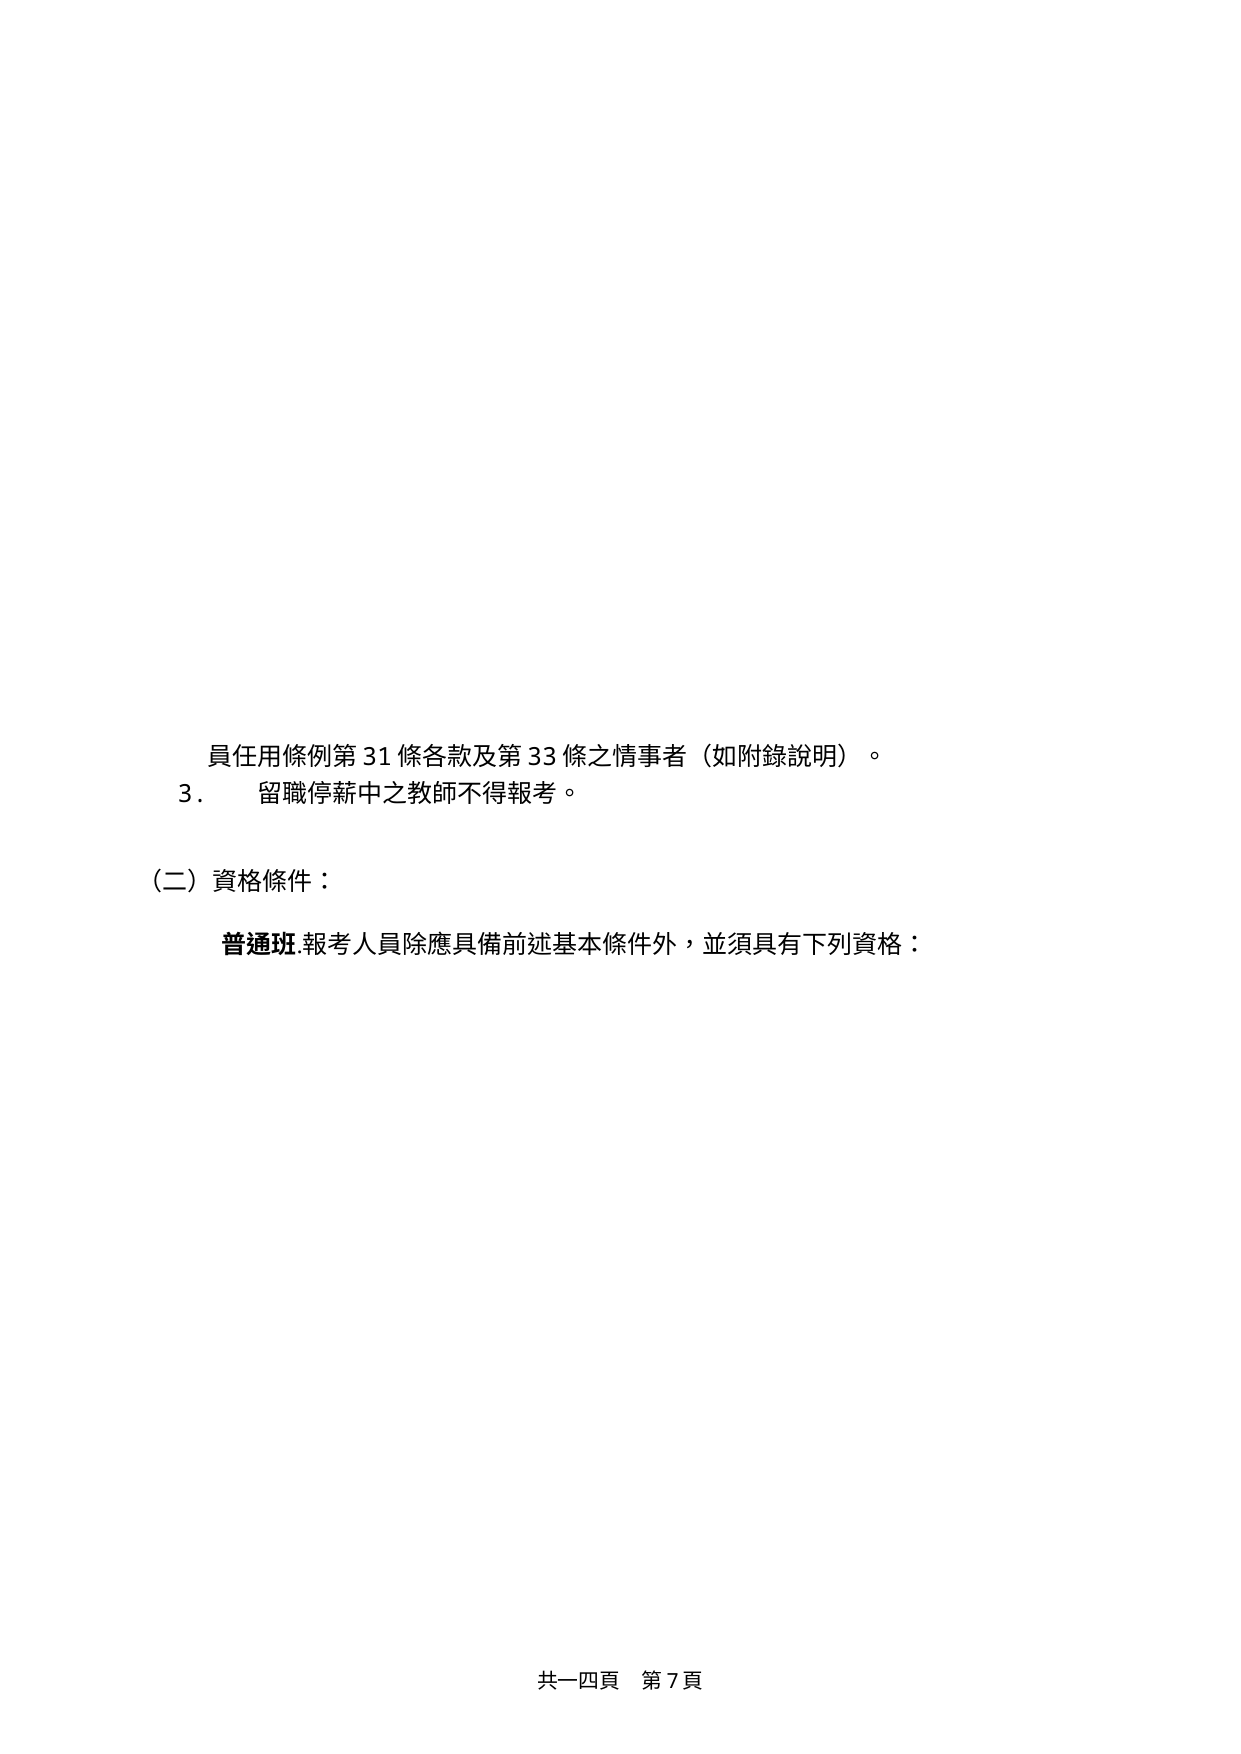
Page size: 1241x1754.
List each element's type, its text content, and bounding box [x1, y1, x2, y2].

list 員任用條例第31條各款及第33條之情事者（如附錄說明）。 [177, 737, 1122, 773]
text 普通班.報考人員除應具備前述基本條件外，並須具有下列資格： [168, 901, 1122, 963]
text （二）資格條件： [118, 838, 1122, 901]
list 留職停薪中之教師不得報考。 [177, 773, 1122, 809]
